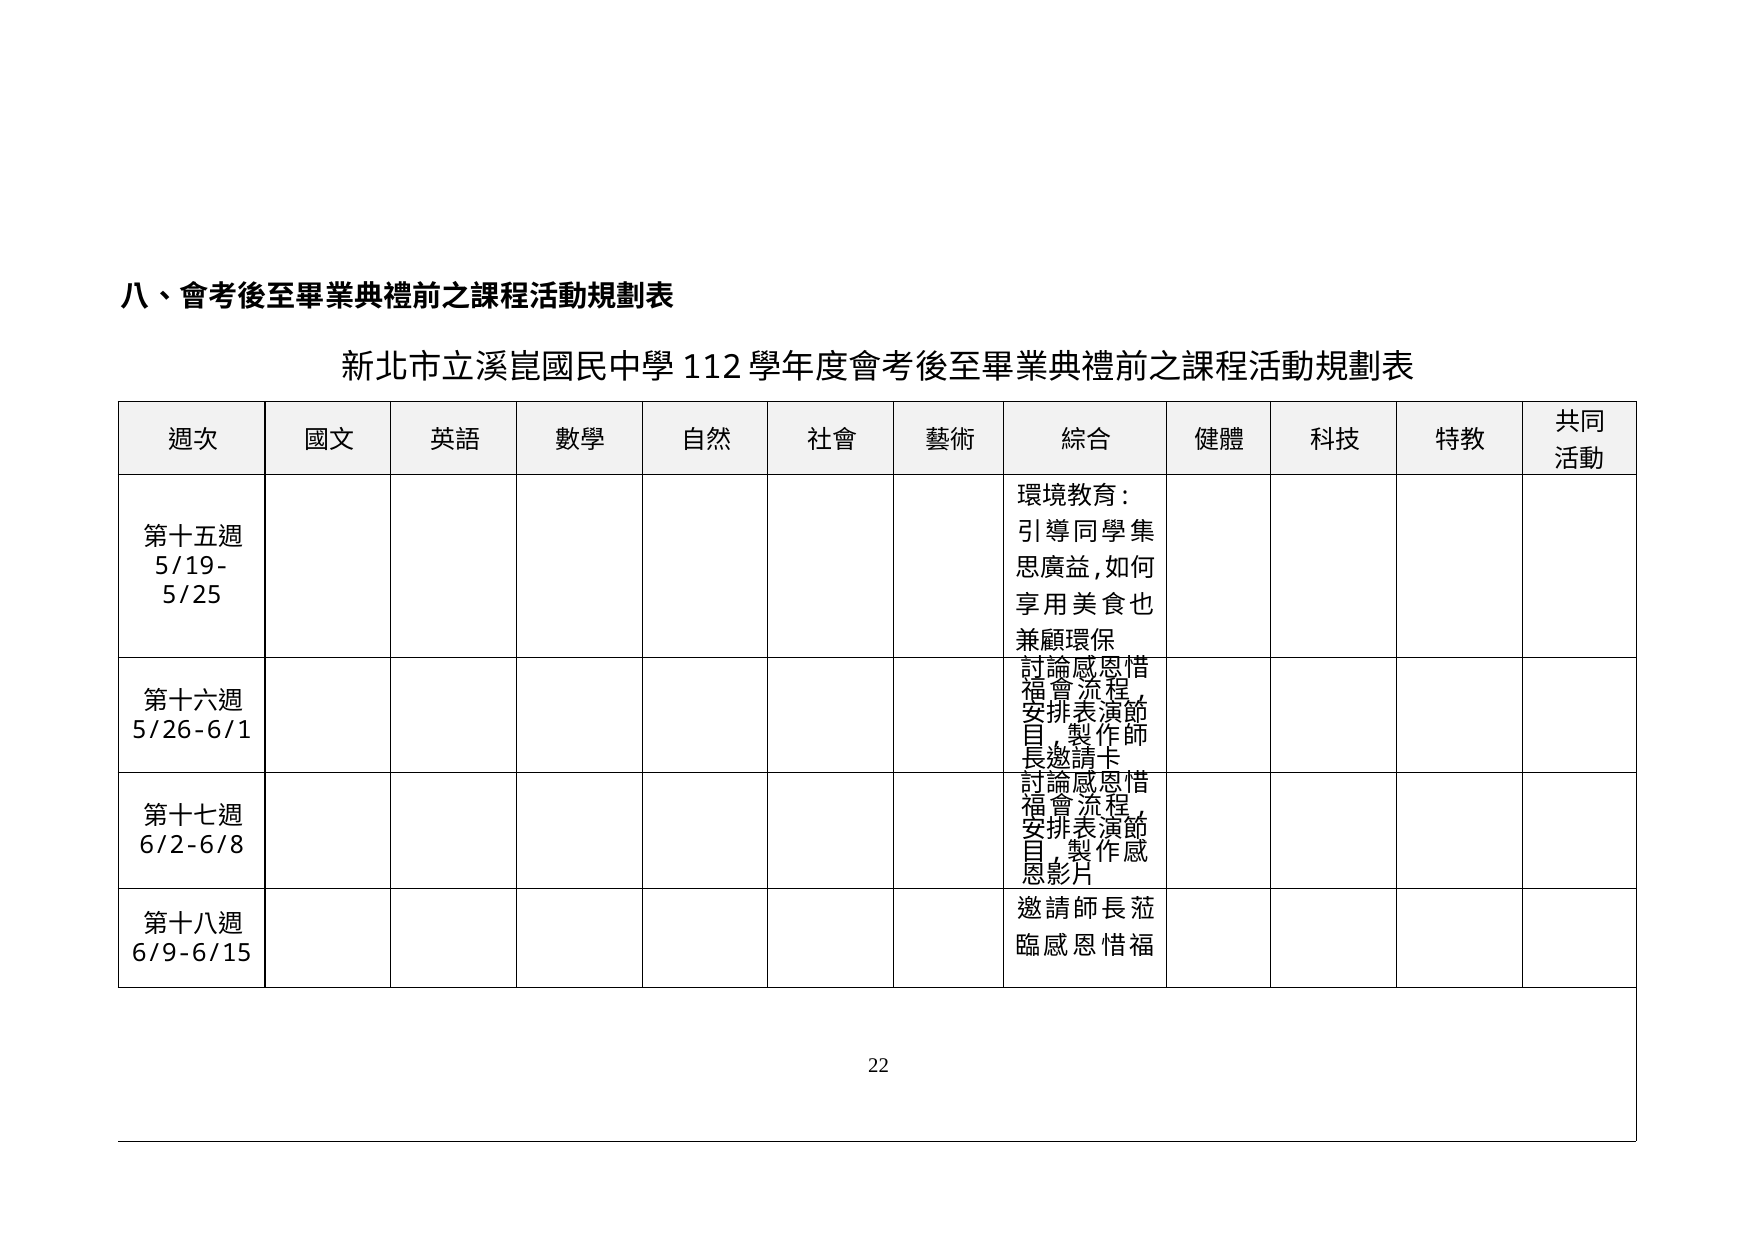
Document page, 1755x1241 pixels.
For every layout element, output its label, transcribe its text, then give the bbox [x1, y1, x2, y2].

table_cell [643, 475, 767, 657]
table_cell [1271, 658, 1396, 772]
table_header 科技 [1271, 402, 1396, 474]
table_cell [1397, 658, 1522, 772]
table_cell [266, 773, 390, 888]
table_cell [768, 475, 893, 657]
table_cell [517, 658, 642, 772]
table_header 國文 [266, 402, 390, 474]
text 八、會考後至畢業典禮前之課程活動規劃表 [118, 272, 1636, 315]
table_header 數學 [517, 402, 642, 474]
table_cell 第十七週6/2-6/8 [119, 773, 264, 888]
table_header 社會 [768, 402, 893, 474]
table_header 共同 活動 [1523, 402, 1636, 474]
table_cell [1271, 889, 1396, 987]
table_header 週次 [119, 402, 264, 474]
table_header 英語 [391, 402, 516, 474]
table_cell 第十五週5/19-5/25 [119, 475, 264, 657]
table_cell [517, 773, 642, 888]
table_cell [894, 773, 1003, 888]
table_cell [643, 889, 767, 987]
table_cell 第十八週6/9-6/15 [119, 889, 264, 987]
table_cell [643, 658, 767, 772]
table_cell [1167, 475, 1270, 657]
table_cell [391, 889, 516, 987]
table_cell [768, 658, 893, 772]
table_header 綜合 [1004, 402, 1166, 474]
table_cell [517, 475, 642, 657]
table_cell [1397, 773, 1522, 888]
table_header 自然 [643, 402, 767, 474]
table_cell [391, 658, 516, 772]
table_cell [1397, 889, 1522, 987]
table_cell 邀請師長蒞臨感恩惜福 [1004, 889, 1166, 987]
table_cell [768, 889, 893, 987]
table_cell [1271, 773, 1396, 888]
table_cell [894, 658, 1003, 772]
table_cell [266, 475, 390, 657]
table_cell 討論感恩惜福會流程,安排表演節目,製作感恩影片 [1004, 773, 1166, 888]
table_header 健體 [1167, 402, 1270, 474]
table_cell 討論感恩惜福會流程,安排表演節目,製作師長邀請卡 [1004, 658, 1166, 772]
table_cell [1523, 773, 1636, 888]
table_cell [1523, 889, 1636, 987]
table_cell [266, 658, 390, 772]
table_cell 環境教育: 引導同學集思廣益,如何享用美食也兼顧環保 [1004, 475, 1166, 657]
table_cell [1523, 658, 1636, 772]
table_cell [1167, 889, 1270, 987]
table_header 藝術 [894, 402, 1003, 474]
table_cell [1167, 658, 1270, 772]
table_header 特教 [1397, 402, 1522, 474]
table_cell [1523, 475, 1636, 657]
table_cell [266, 889, 390, 987]
text 新北市立溪崑國民中學112學年度會考後至畢業典禮前之課程活動規劃表 [118, 340, 1636, 388]
table_cell [894, 889, 1003, 987]
table_cell [517, 889, 642, 987]
table_cell [391, 773, 516, 888]
table_cell [1271, 475, 1396, 657]
table_cell [391, 475, 516, 657]
table_cell [1167, 773, 1270, 888]
table_cell [643, 773, 767, 888]
table_cell [1397, 475, 1522, 657]
table_cell [894, 475, 1003, 657]
table_cell 第十六週5/26-6/1 [119, 658, 264, 772]
table_cell [768, 773, 893, 888]
